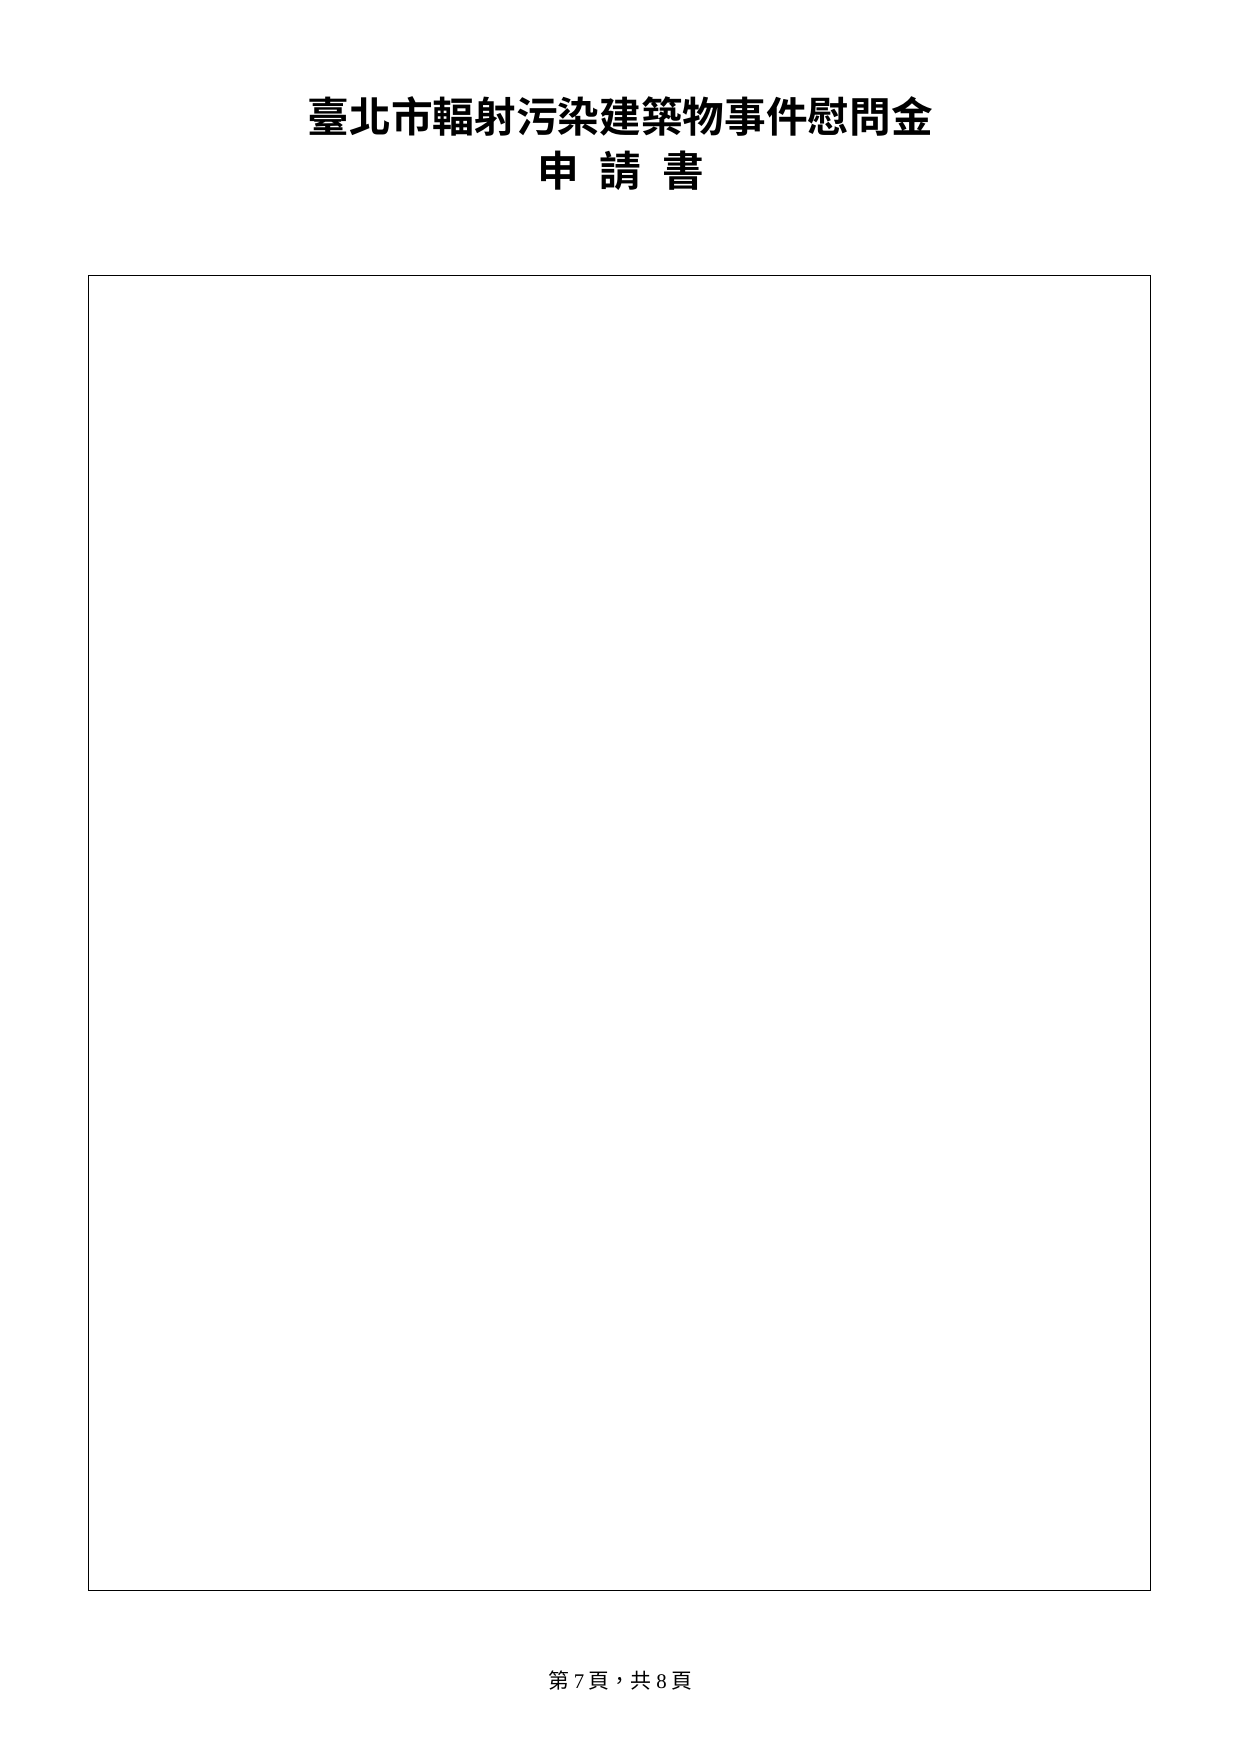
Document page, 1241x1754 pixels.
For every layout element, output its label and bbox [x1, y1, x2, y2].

table_cell [89, 276, 1150, 1590]
